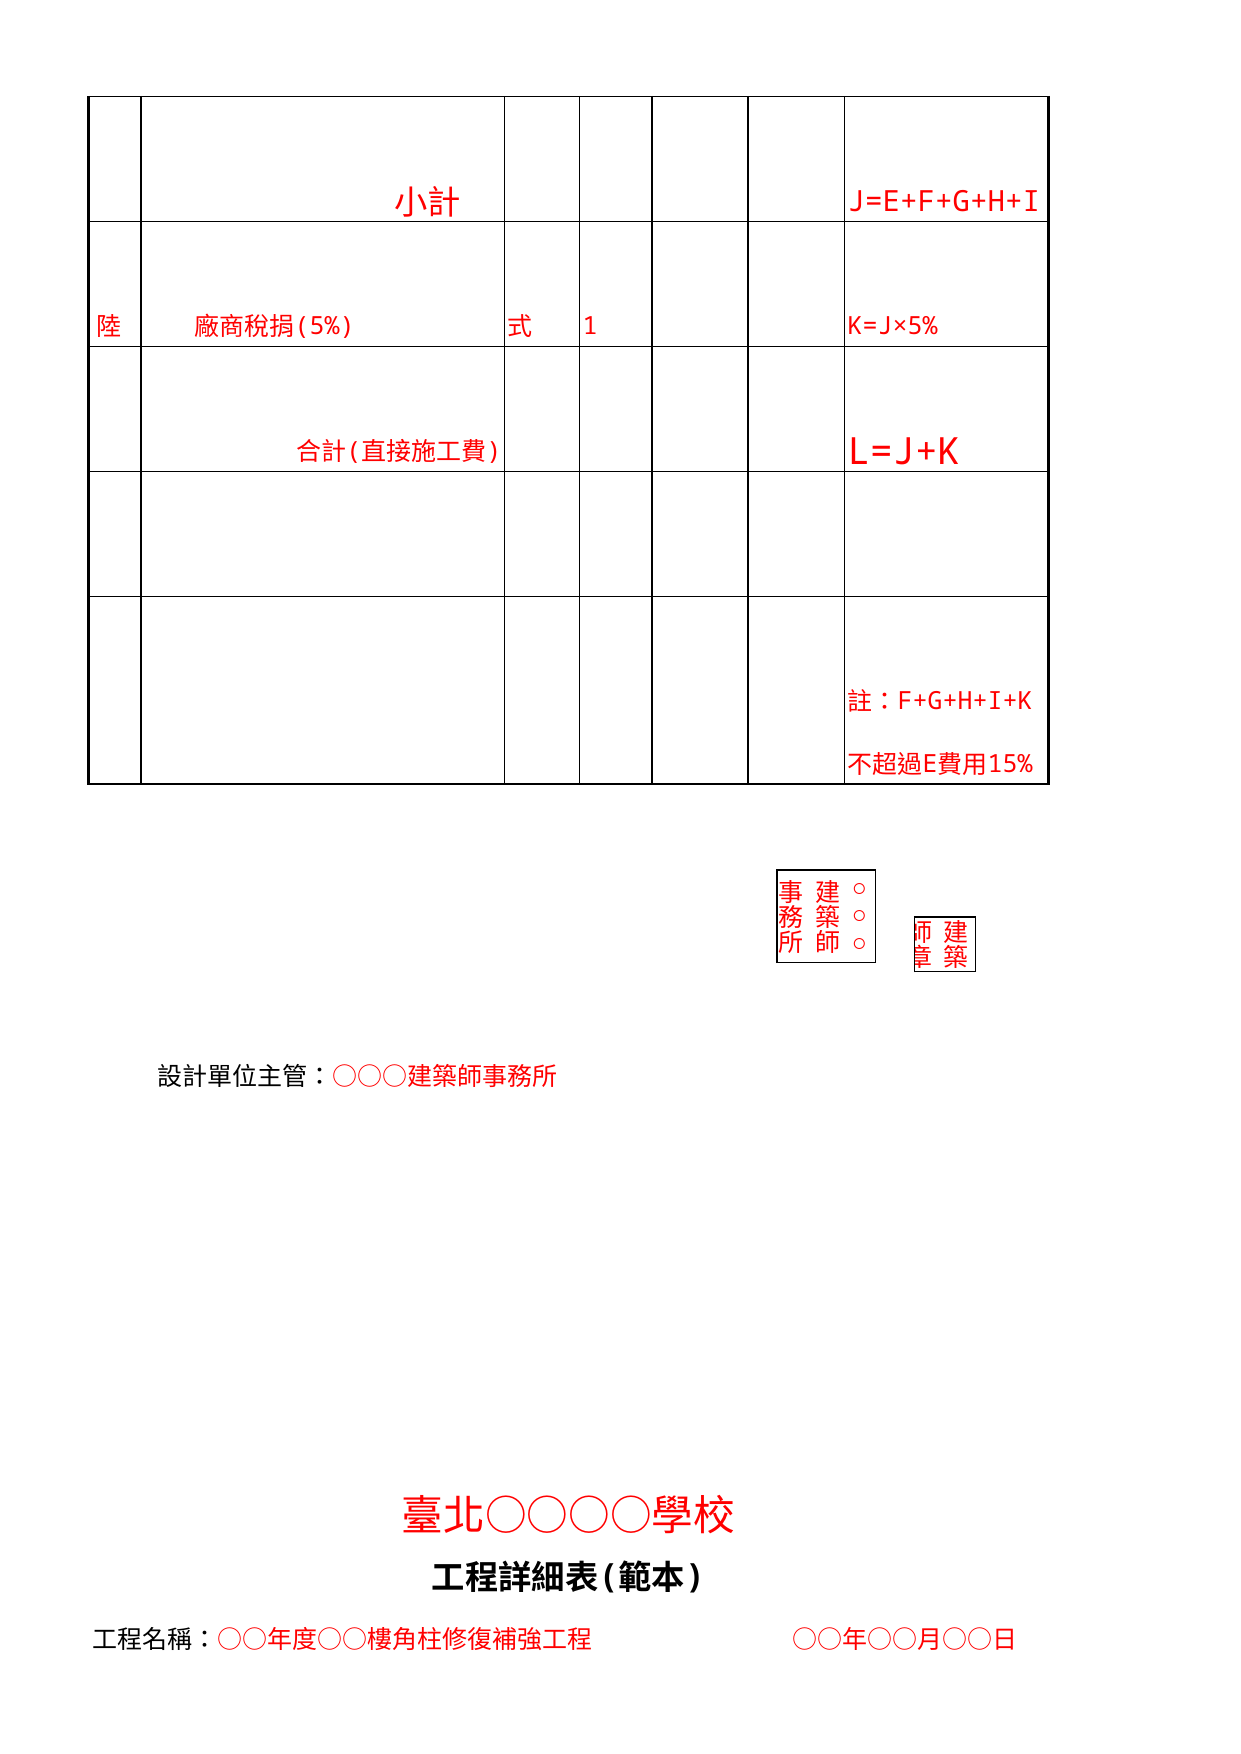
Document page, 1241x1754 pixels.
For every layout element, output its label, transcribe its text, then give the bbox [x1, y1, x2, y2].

text 師章 [915, 918, 938, 971]
table_cell [90, 597, 140, 783]
table_cell [142, 597, 504, 783]
table_cell [749, 97, 844, 221]
table_header [89, 1096, 1048, 1471]
table_cell [90, 97, 140, 221]
table_cell K=J×5% [845, 222, 1047, 346]
text 建築 [938, 918, 974, 971]
table_cell [749, 597, 844, 783]
table_cell [580, 597, 651, 783]
text 事務所 [778, 871, 809, 961]
text ○○○建築師 [809, 871, 874, 961]
table_cell [142, 472, 504, 596]
table_cell [749, 347, 844, 471]
table_cell 合計(直接施工費) [142, 347, 504, 471]
table_cell [580, 347, 651, 471]
table_cell [580, 97, 651, 221]
table_cell [90, 347, 140, 471]
table_cell [653, 347, 747, 471]
table_cell 式 [505, 222, 579, 346]
table_cell 1 [580, 222, 651, 346]
table_cell 註：F+G+H+I+K不超過E費用15% [845, 597, 1047, 783]
table_cell [653, 472, 747, 596]
table_cell 廠商稅捐(5%) [142, 222, 504, 346]
table_cell 小計 [142, 97, 504, 221]
table_cell 工程名稱：○○年度○○樓角柱修復補強工程 ○○年○○月○○日 [89, 1596, 1048, 1658]
table_cell [580, 472, 651, 596]
table_cell [505, 597, 579, 783]
table_cell [653, 222, 747, 346]
table_cell [505, 347, 579, 471]
table_cell [653, 97, 747, 221]
table_cell 陸 [90, 222, 140, 346]
table_cell J=E+F+G+H+I [845, 97, 1047, 221]
table_cell [505, 97, 579, 221]
table_cell [505, 472, 579, 596]
text 設計單位主管：○○○建築師事務所 [89, 1033, 1152, 1096]
table_cell 臺北○○○○學校 工程詳細表(範本) [89, 1471, 1048, 1596]
table_cell [749, 472, 844, 596]
table_cell [90, 472, 140, 596]
table_cell [653, 597, 747, 783]
table_cell [749, 222, 844, 346]
table_cell [845, 472, 1047, 596]
table_cell L=J+K [845, 347, 1047, 471]
